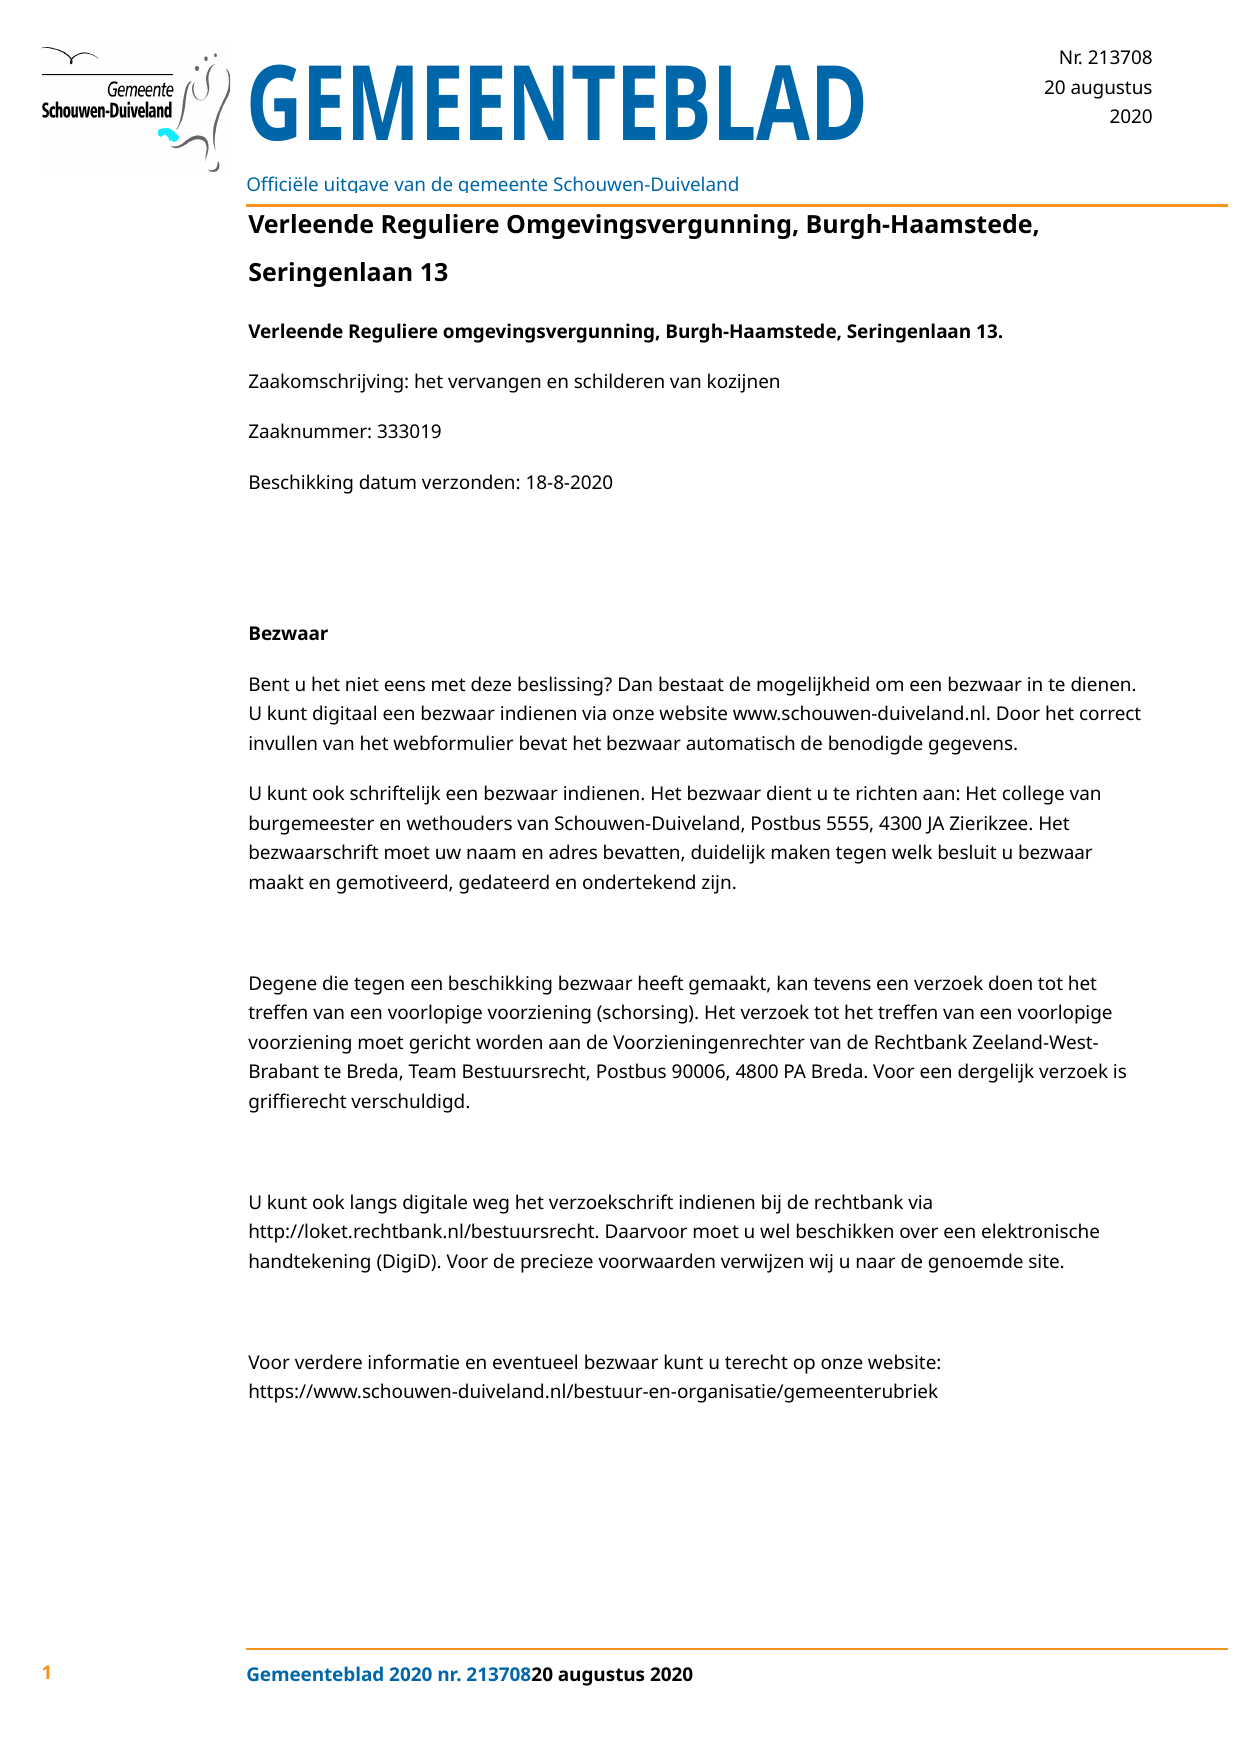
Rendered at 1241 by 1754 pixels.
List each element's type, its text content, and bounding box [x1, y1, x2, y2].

text Voor verdere informatie en eventueel bezwaar kunt u terecht op onze website: https://www.schouwen-duiveland.nl/bestuur-en-organisatie/gemeenterubriek [248, 1349, 1152, 1404]
picture [41, 47, 231, 172]
text Beschikking datum verzonden: 18-8-2020 [248, 469, 1152, 495]
text Bent u het niet eens met deze beslissing? Dan bestaat de mogelijkheid om een bezwaar in te dienen. U kunt digitaal een bezwaar indienen via onze website www.schouwen-duiveland.nl. Door het correct invullen van het webformulier bevat het bezwaar automatisch de benodigde gegevens. [248, 671, 1152, 756]
text Zaaknummer: 333019 [248, 419, 1152, 444]
text Zaakomschrijving: het vervangen en schilderen van kozijnen [248, 368, 1152, 394]
text U kunt ook schriftelijk een bezwaar indienen. Het bezwaar dient u te richten aan: Het college van burgemeester en wethouders van Schouwen-Duiveland, Postbus 5555, 4300 JA Zierikzee. Het bezwaarschrift moet uw naam en adres bevatten, duidelijk maken tegen welk besluit u bezwaar maakt en gemotiveerd, gedateerd en ondertekend zijn. [248, 780, 1152, 895]
text Verleende Reguliere omgevingsvergunning, Burgh-Haamstede, Seringenlaan 13. [248, 318, 1152, 344]
text U kunt ook langs digitale weg het verzoekschrift indienen bij de rechtbank via http://loket.rechtbank.nl/bestuursrecht. Daarvoor moet u wel beschikken over een elektronische handtekening (DigiD). Voor de precieze voorwaarden verwijzen wij u naar de genoemde site. [248, 1189, 1152, 1274]
text Verleende Reguliere Omgevingsvergunning, Burgh-Haamstede, Seringenlaan 13 [248, 207, 1152, 288]
text Bezwaar [248, 620, 1152, 646]
text Degene die tegen een beschikking bezwaar heeft gemaakt, kan tevens een verzoek doen tot het treffen van een voorlopige voorziening (schorsing). Het verzoek tot het treffen van een voorlopige voorziening moet gericht worden aan de Voorzieningenrechter van de Rechtbank Zeeland-West-Brabant te Breda, Team Bestuursrecht, Postbus 90006, 4800 PA Breda. Voor een dergelijk verzoek is griffierecht verschuldigd. [248, 970, 1152, 1114]
